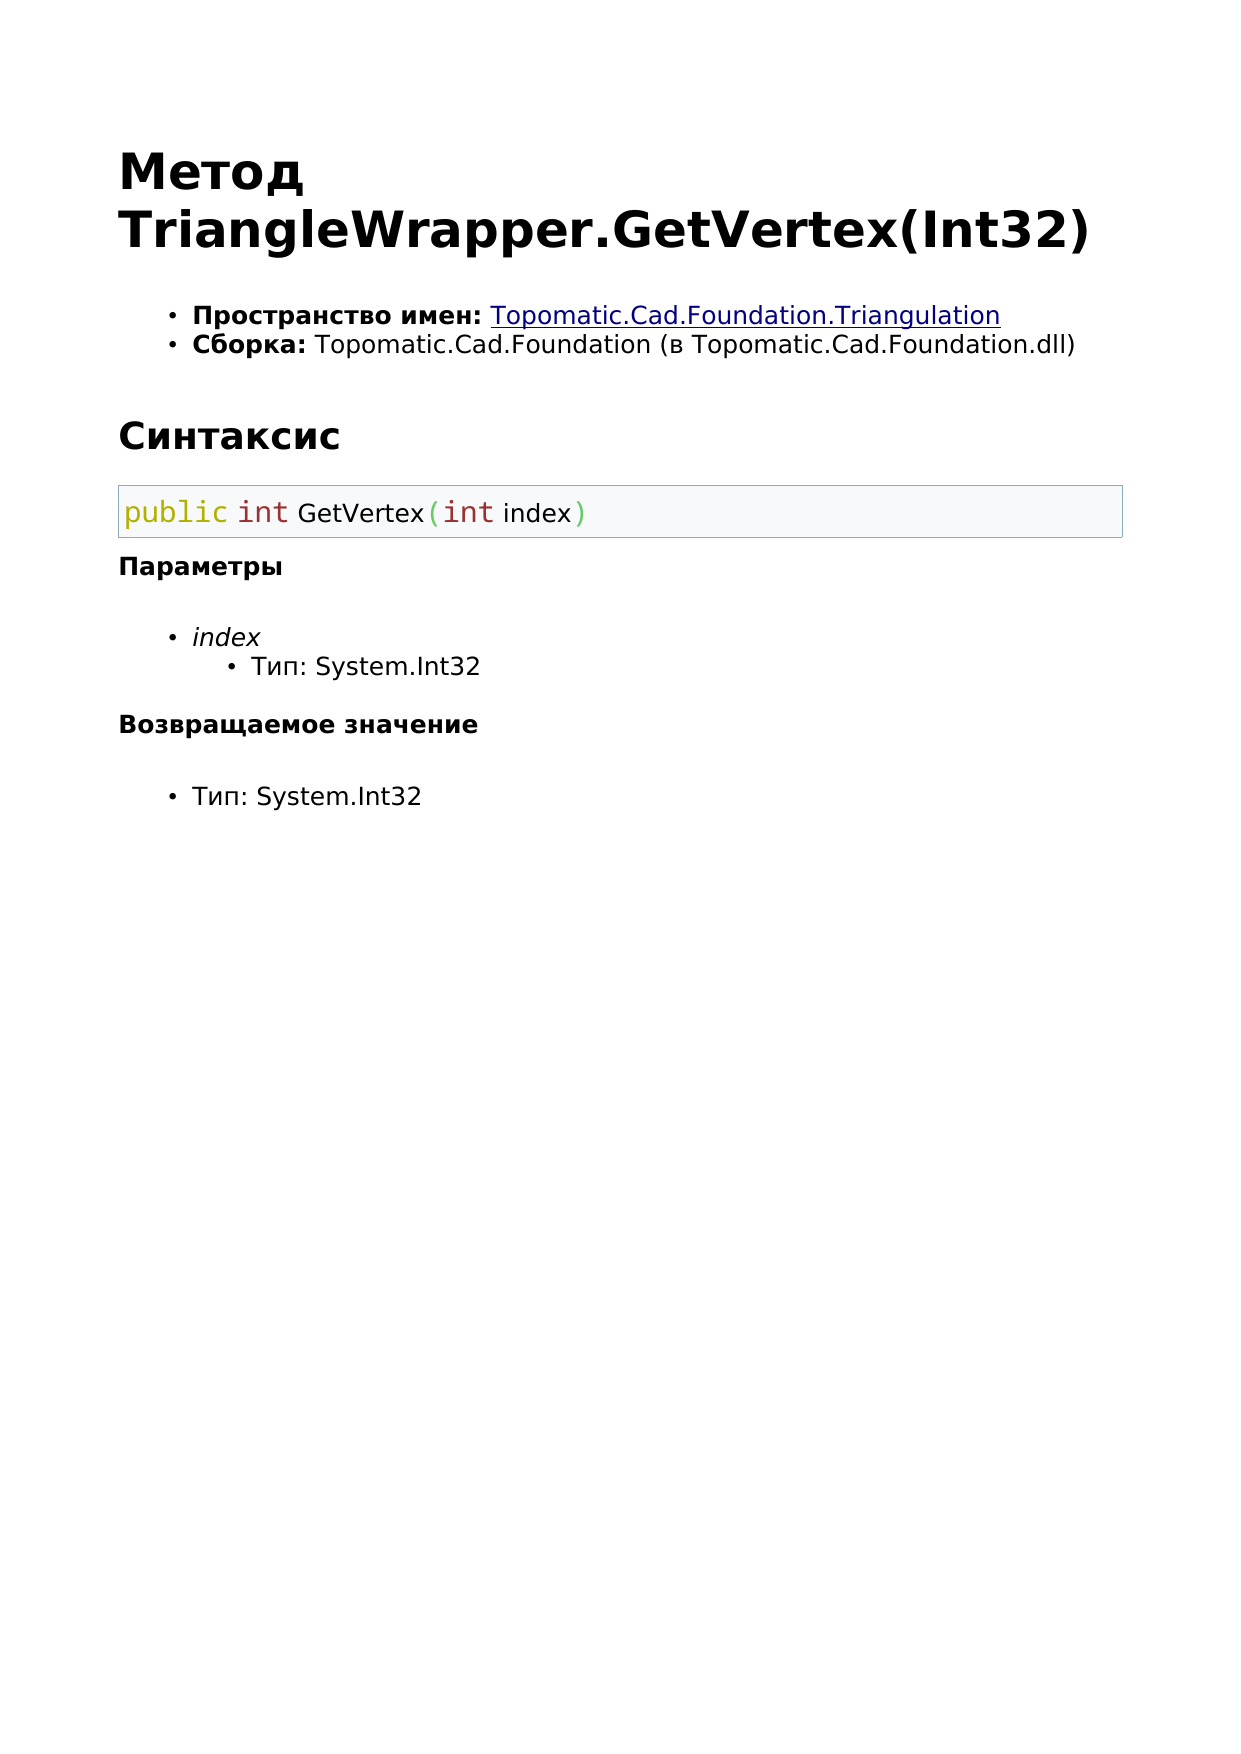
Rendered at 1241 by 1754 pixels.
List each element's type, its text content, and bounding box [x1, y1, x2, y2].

text Параметры [118, 552, 1122, 581]
list Сборка: Topomatic.Cad.Foundation (в Topomatic.Cad.Foundation.dll) [177, 331, 1122, 360]
list Пространство имен: Topomatic.Cad.Foundation.Triangulation [177, 302, 1122, 331]
subtitle Синтаксис [118, 414, 1122, 458]
list Тип: System.Int32 [236, 652, 1122, 681]
list Тип: System.Int32 [177, 782, 1122, 811]
subtitle Метод TriangleWrapper.GetVertex(Int32) [118, 143, 1122, 259]
list index [177, 623, 1122, 652]
table_header public int GetVertex(int index) [119, 486, 1122, 537]
text Возвращаемое значение [118, 711, 1122, 740]
